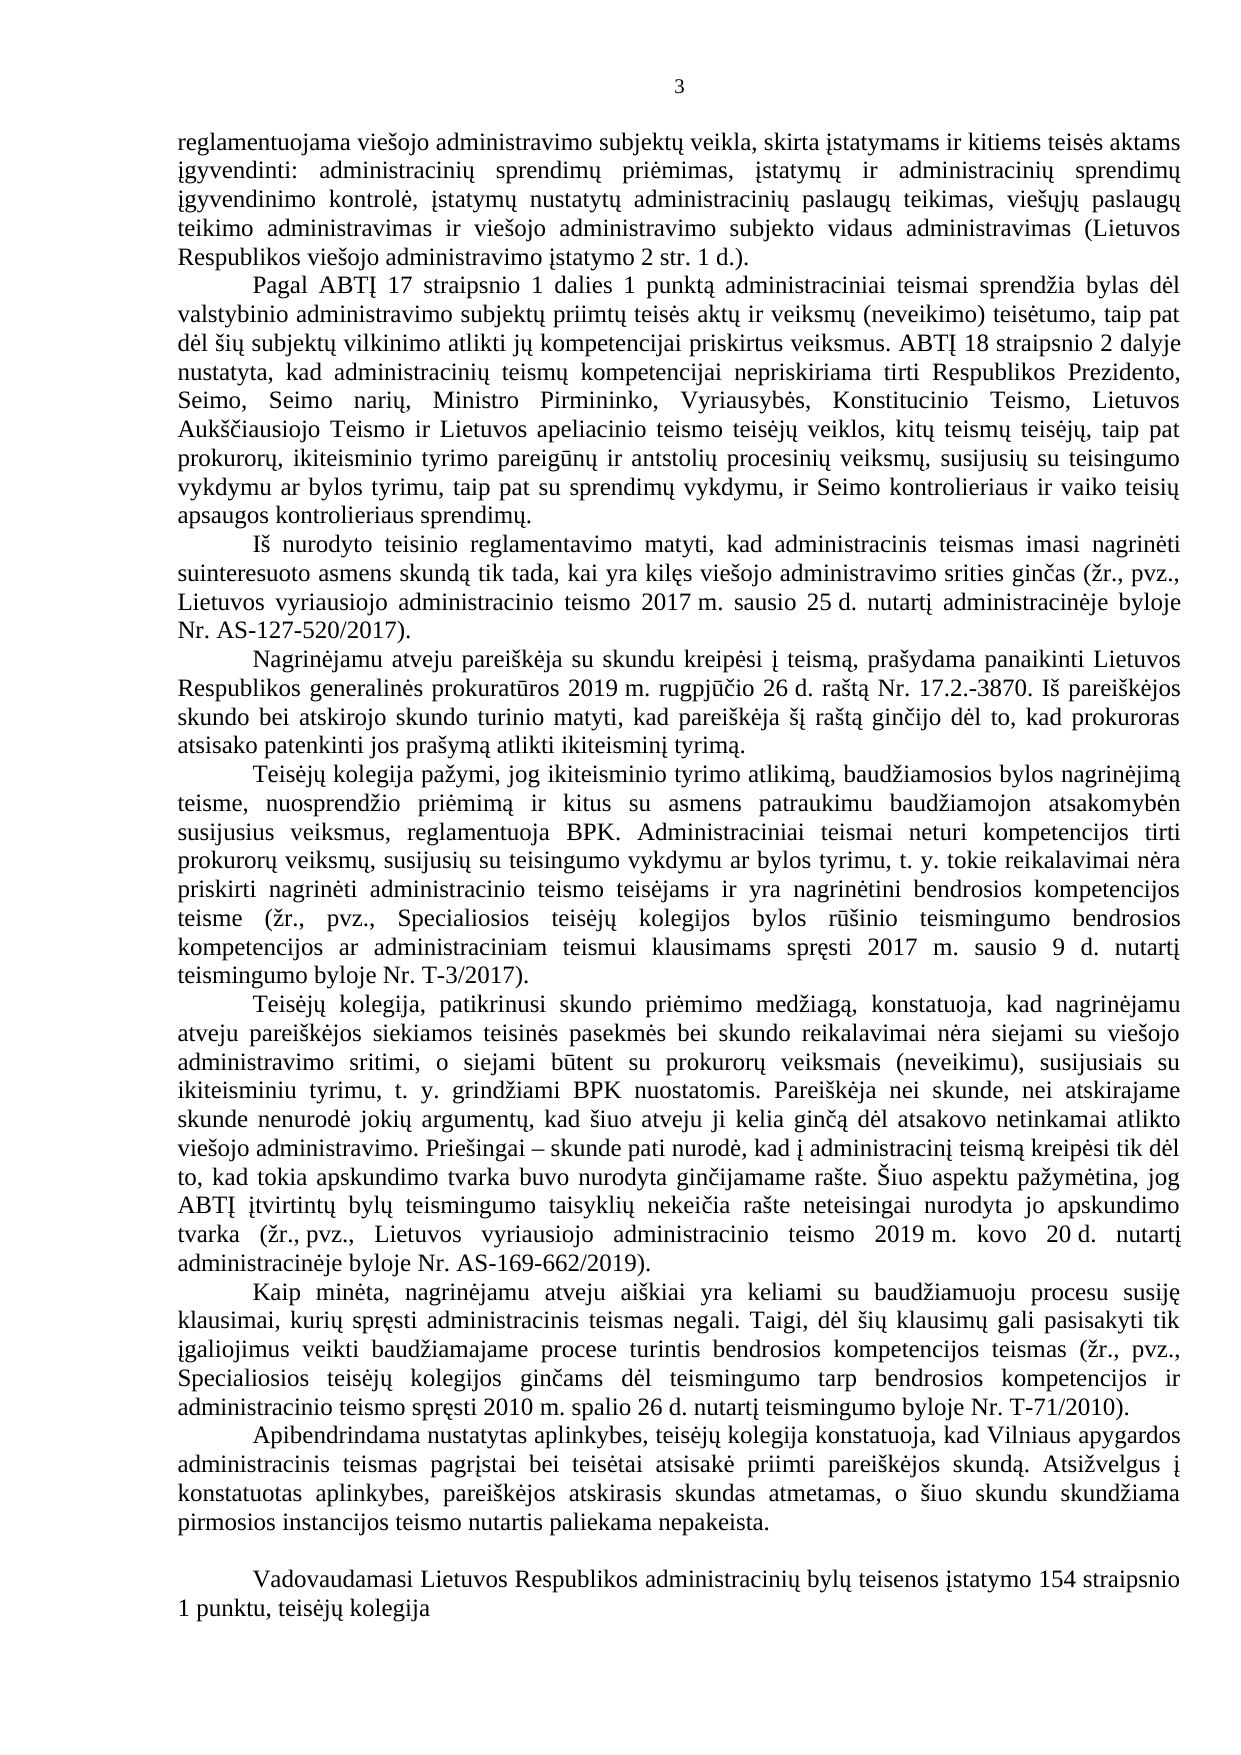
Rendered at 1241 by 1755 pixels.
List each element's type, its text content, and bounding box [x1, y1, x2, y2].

text Teisėjų kolegija, patikrinusi skundo priėmimo medžiagą, konstatuoja, kad nagrinėjamu atveju pareiškėjos siekiamos teisinės pasekmės bei skundo reikalavimai nėra siejami su viešojo administravimo sritimi, o siejami būtent su prokurorų veiksmais (neveikimu), susijusiais su ikiteisminiu tyrimu, t. y. grindžiami BPK nuostatomis. Pareiškėja nei skunde, nei atskirajame skunde nenurodė jokių argumentų, kad šiuo atveju ji kelia ginčą dėl atsakovo netinkamai atlikto viešojo administravimo. Priešingai – skunde pati nurodė, kad į administracinį teismą kreipėsi tik dėl to, kad tokia apskundimo tvarka buvo nurodyta ginčijamame rašte. Šiuo aspektu pažymėtina, jog ABTĮ įtvirtintų bylų teismingumo taisyklių nekeičia rašte neteisingai nurodyta jo apskundimo tvarka (žr., pvz., Lietuvos vyriausiojo administracinio teismo 2019 m. kovo 20 d. nutartį administracinėje byloje Nr. AS-169-662/2019). [177, 989, 1181, 1277]
text Apibendrindama nustatytas aplinkybes, teisėjų kolegija konstatuoja, kad Vilniaus apygardos administracinis teismas pagrįstai bei teisėtai atsisakė priimti pareiškėjos skundą. Atsižvelgus į konstatuotas aplinkybes, pareiškėjos atskirasis skundas atmetamas, o šiuo skundu skundžiama pirmosios instancijos teismo nutartis paliekama nepakeista. [177, 1420, 1181, 1535]
text Pagal ABTĮ 17 straipsnio 1 dalies 1 punktą administraciniai teismai sprendžia bylas dėl valstybinio administravimo subjektų priimtų teisės aktų ir veiksmų (neveikimo) teisėtumo, taip pat dėl šių subjektų vilkinimo atlikti jų kompetencijai priskirtus veiksmus. ABTĮ 18 straipsnio 2 dalyje nustatyta, kad administracinių teismų kompetencijai nepriskiriama tirti Respublikos Prezidento, Seimo, Seimo narių, Ministro Pirmininko, Vyriausybės, Konstitucinio Teismo, Lietuvos Aukščiausiojo Teismo ir Lietuvos apeliacinio teismo teisėjų veiklos, kitų teismų teisėjų, taip pat prokurorų, ikiteisminio tyrimo pareigūnų ir antstolių procesinių veiksmų, susijusių su teisingumo vykdymu ar bylos tyrimu, taip pat su sprendimų vykdymu, ir Seimo kontrolieriaus ir vaiko teisių apsaugos kontrolieriaus sprendimų. [177, 270, 1181, 529]
text Iš nurodyto teisinio reglamentavimo matyti, kad administracinis teismas imasi nagrinėti suinteresuoto asmens skundą tik tada, kai yra kilęs viešojo administravimo srities ginčas (žr., pvz., Lietuvos vyriausiojo administracinio teismo 2017 m. sausio 25 d. nutartį administracinėje byloje Nr. AS-127-520/2017). [177, 529, 1181, 644]
text Kaip minėta, nagrinėjamu atveju aiškiai yra keliami su baudžiamuoju procesu susiję klausimai, kurių spręsti administracinis teismas negali. Taigi, dėl šių klausimų gali pasisakyti tik įgaliojimus veikti baudžiamajame procese turintis bendrosios kompetencijos teismas (žr., pvz., Specialiosios teisėjų kolegijos ginčams dėl teismingumo tarp bendrosios kompetencijos ir administracinio teismo spręsti 2010 m. spalio 26 d. nutartį teismingumo byloje Nr. T-71/2010). [177, 1277, 1181, 1420]
text Nagrinėjamu atveju pareiškėja su skundu kreipėsi į teismą, prašydama panaikinti Lietuvos Respublikos generalinės prokuratūros 2019 m. rugpjūčio 26 d. raštą Nr. 17.2.-3870. Iš pareiškėjos skundo bei atskirojo skundo turinio matyti, kad pareiškėja šį raštą ginčijo dėl to, kad prokuroras atsisako patenkinti jos prašymą atlikti ikiteisminį tyrimą. [177, 644, 1181, 759]
text reglamentuojama viešojo administravimo subjektų veikla, skirta įstatymams ir kitiems teisės aktams įgyvendinti: administracinių sprendimų priėmimas, įstatymų ir administracinių sprendimų įgyvendinimo kontrolė, įstatymų nustatytų administracinių paslaugų teikimas, viešųjų paslaugų teikimo administravimas ir viešojo administravimo subjekto vidaus administravimas (Lietuvos Respublikos viešojo administravimo įstatymo 2 str. 1 d.). [177, 127, 1181, 270]
text Teisėjų kolegija pažymi, jog ikiteisminio tyrimo atlikimą, baudžiamosios bylos nagrinėjimą teisme, nuosprendžio priėmimą ir kitus su asmens patraukimu baudžiamojon atsakomybėn susijusius veiksmus, reglamentuoja BPK. Administraciniai teismai neturi kompetencijos tirti prokurorų veiksmų, susijusių su teisingumo vykdymu ar bylos tyrimu, t. y. tokie reikalavimai nėra priskirti nagrinėti administracinio teismo teisėjams ir yra nagrinėtini bendrosios kompetencijos teisme (žr., pvz., Specialiosios teisėjų kolegijos bylos rūšinio teismingumo bendrosios kompetencijos ar administraciniam teismui klausimams spręsti 2017 m. sausio 9 d. nutartį teismingumo byloje Nr. T-3/2017). [177, 759, 1181, 989]
text Vadovaudamasi Lietuvos Respublikos administracinių bylų teisenos įstatymo 154 straipsnio 1 punktu, teisėjų kolegija [177, 1564, 1181, 1622]
